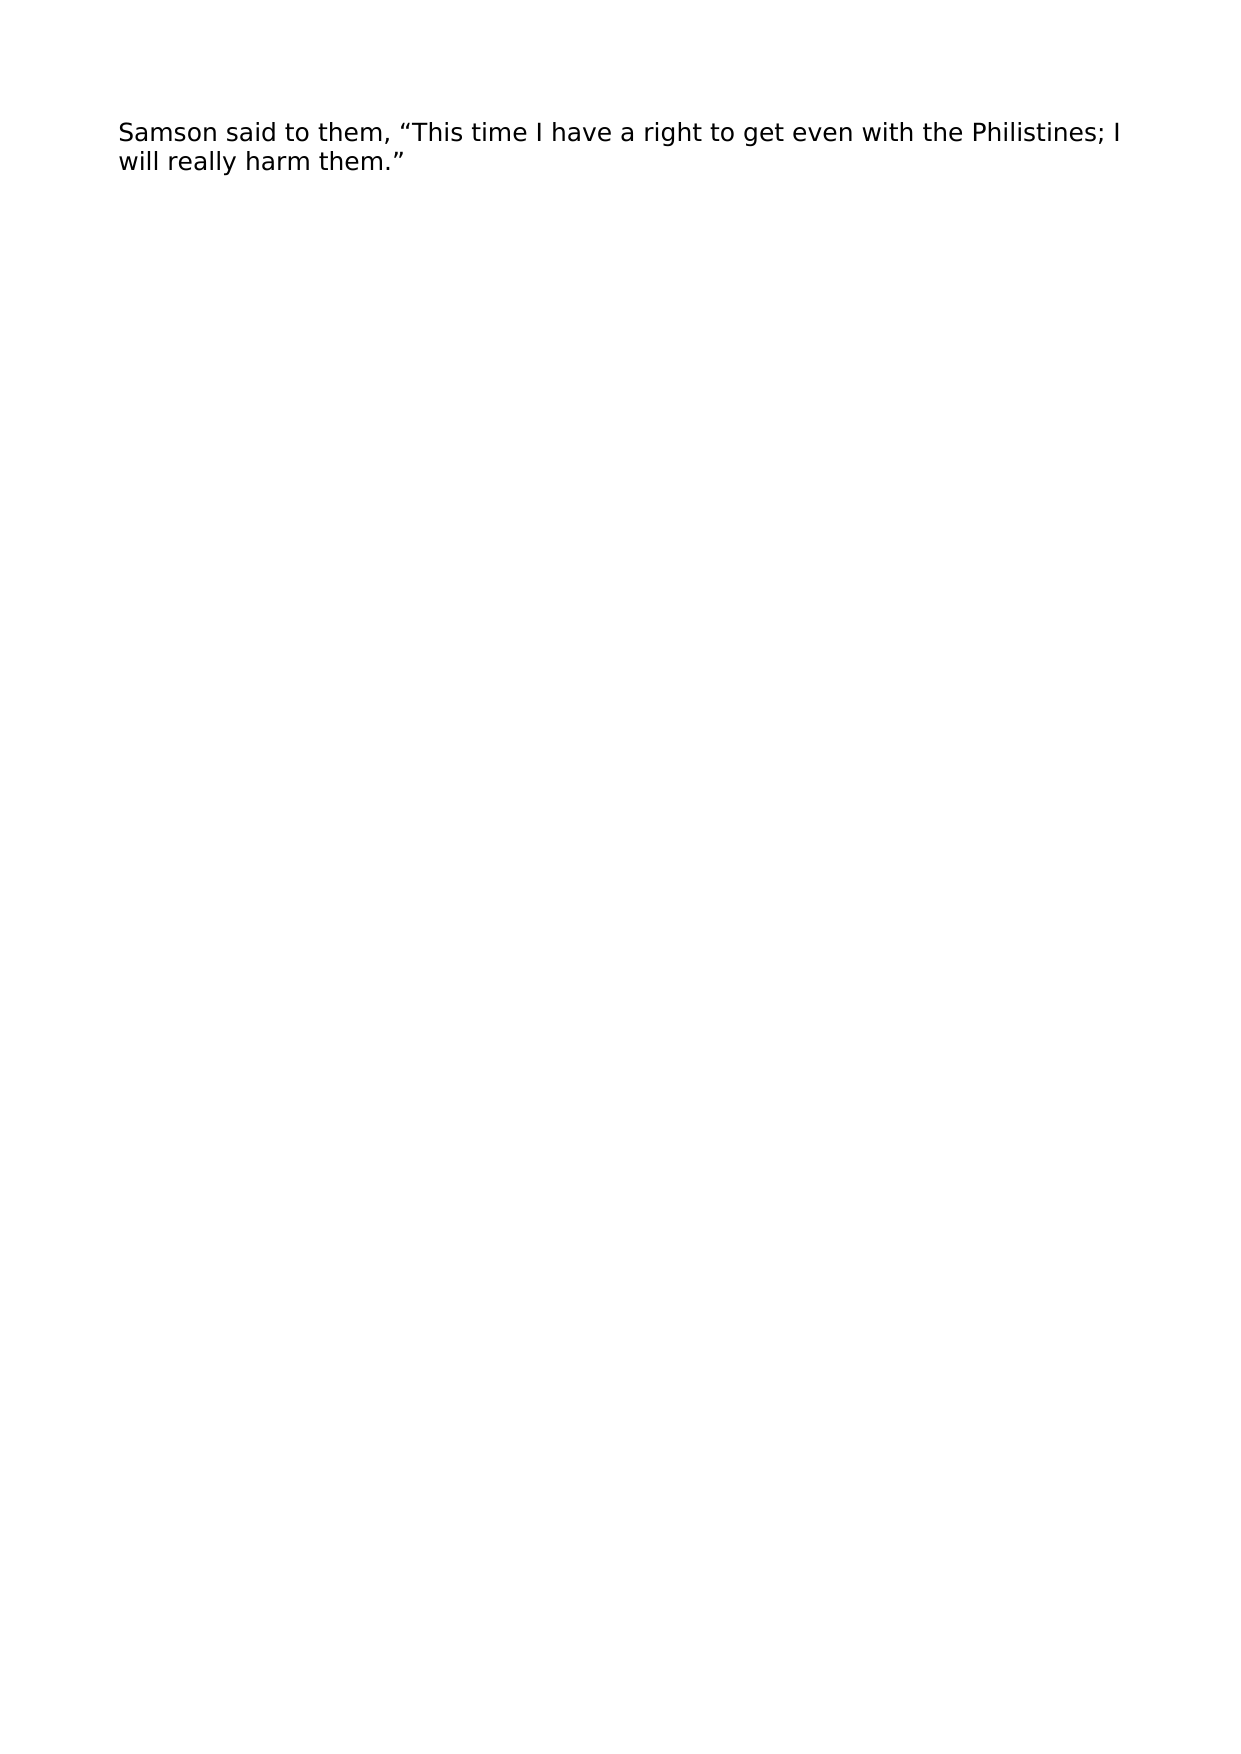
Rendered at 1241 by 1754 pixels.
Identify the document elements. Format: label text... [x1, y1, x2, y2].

text Samson said to them, “This time I have a right to get even with the Philistines; I will really harm them.” [118, 118, 1122, 176]
